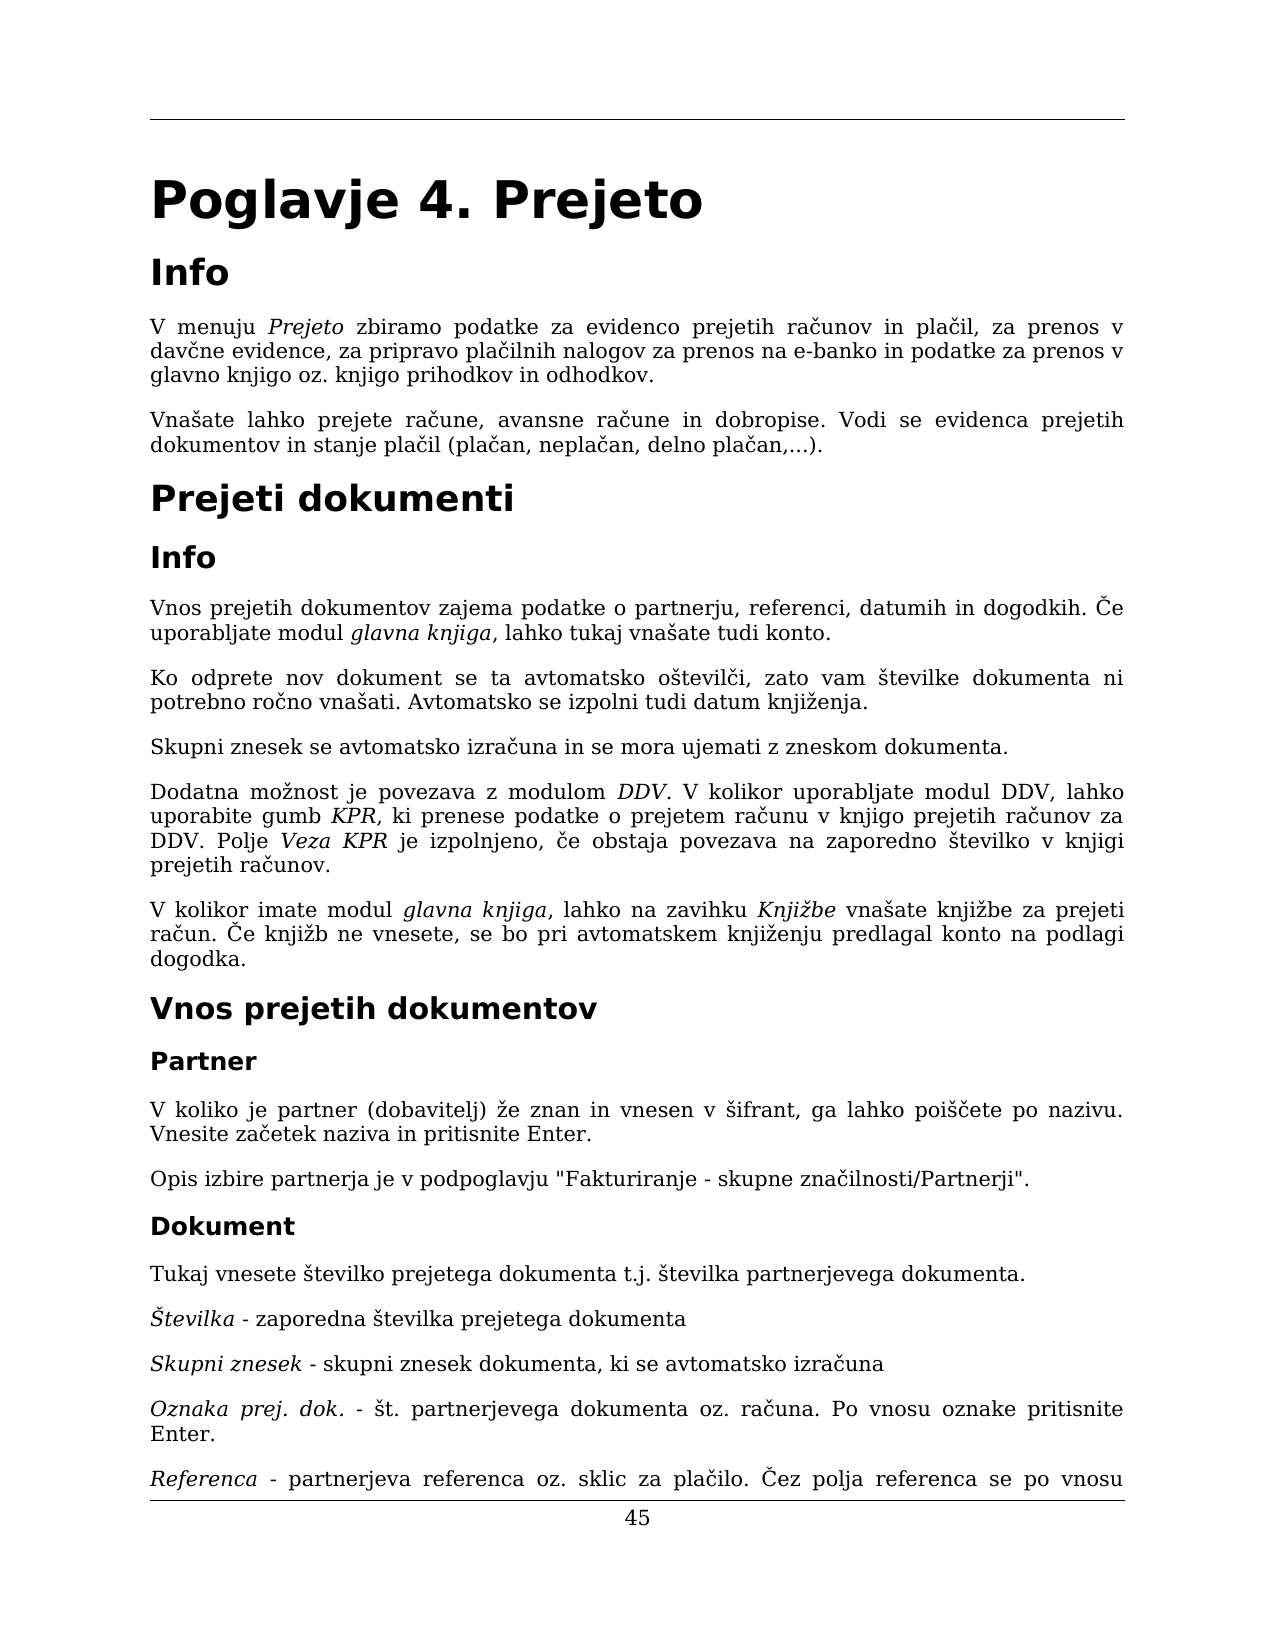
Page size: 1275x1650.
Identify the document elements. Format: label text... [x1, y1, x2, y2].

text V menuju Prejeto zbiramo podatke za evidenco prejetih računov in plačil, za prenos v davčne evidence, za pripravo plačilnih nalogov za prenos na e-banko in podatke za prenos v glavno knjigo oz. knjigo prihodkov in odhodkov. [150, 315, 1125, 388]
text Info [150, 252, 1125, 294]
text Dodatna možnost je povezava z modulom DDV. V kolikor uporabljate modul DDV, lahko uporabite gumb KPR, ki prenese podatke o prejetem računu v knjigo prejetih računov za DDV. Polje Veza KPR je izpolnjeno, če obstaja povezava na zaporedno številko v knjigi prejetih računov. [150, 780, 1125, 877]
text Skupni znesek - skupni znesek dokumenta, ki se avtomatsko izračuna [150, 1352, 1125, 1377]
text Prejeti dokumenti [150, 478, 1125, 520]
text Ko odprete nov dokument se ta avtomatsko oštevilči, zato vam številke dokumenta ni potrebno ročno vnašati. Avtomatsko se izpolni tudi datum knjiženja. [150, 666, 1125, 714]
text Opis izbire partnerja je v podpoglavju "Fakturiranje - skupne značilnosti/Partnerji". [150, 1167, 1125, 1191]
text Vnos prejetih dokumentov [150, 992, 1125, 1027]
text Poglavje 4. Prejeto [150, 171, 1125, 231]
text Dokument [150, 1212, 1125, 1241]
text Partner [150, 1048, 1125, 1077]
text V koliko je partner (dobavitelj) že znan in vnesen v šifrant, ga lahko poiščete po nazivu. Vnesite začetek naziva in pritisnite Enter. [150, 1098, 1125, 1146]
text Oznaka prej. dok. - št. partnerjevega dokumenta oz. računa. Po vnosu oznake pritisnite Enter. [150, 1397, 1125, 1446]
text Številka - zaporedna številka prejetega dokumenta [150, 1307, 1125, 1331]
text Skupni znesek se avtomatsko izračuna in se mora ujemati z zneskom dokumenta. [150, 735, 1125, 759]
text Tukaj vnesete številko prejetega dokumenta t.j. številka partnerjevega dokumenta. [150, 1262, 1125, 1286]
text Info [150, 541, 1125, 576]
text Referenca - partnerjeva referenca oz. sklic za plačilo. Čez polja referenca se po vnosu [150, 1467, 1125, 1491]
text Vnos prejetih dokumentov zajema podatke o partnerju, referenci, datumih in dogodkih. Če uporabljate modul glavna knjiga, lahko tukaj vnašate tudi konto. [150, 596, 1125, 645]
text V kolikor imate modul glavna knjiga, lahko na zavihku Knjižbe vnašate knjižbe za prejeti račun. Če knjižb ne vnesete, se bo pri avtomatskem knjiženju predlagal konto na podlagi dogodka. [150, 898, 1125, 971]
text Vnašate lahko prejete račune, avansne račune in dobropise. Vodi se evidenca prejetih dokumentov in stanje plačil (plačan, neplačan, delno plačan,...). [150, 408, 1125, 457]
